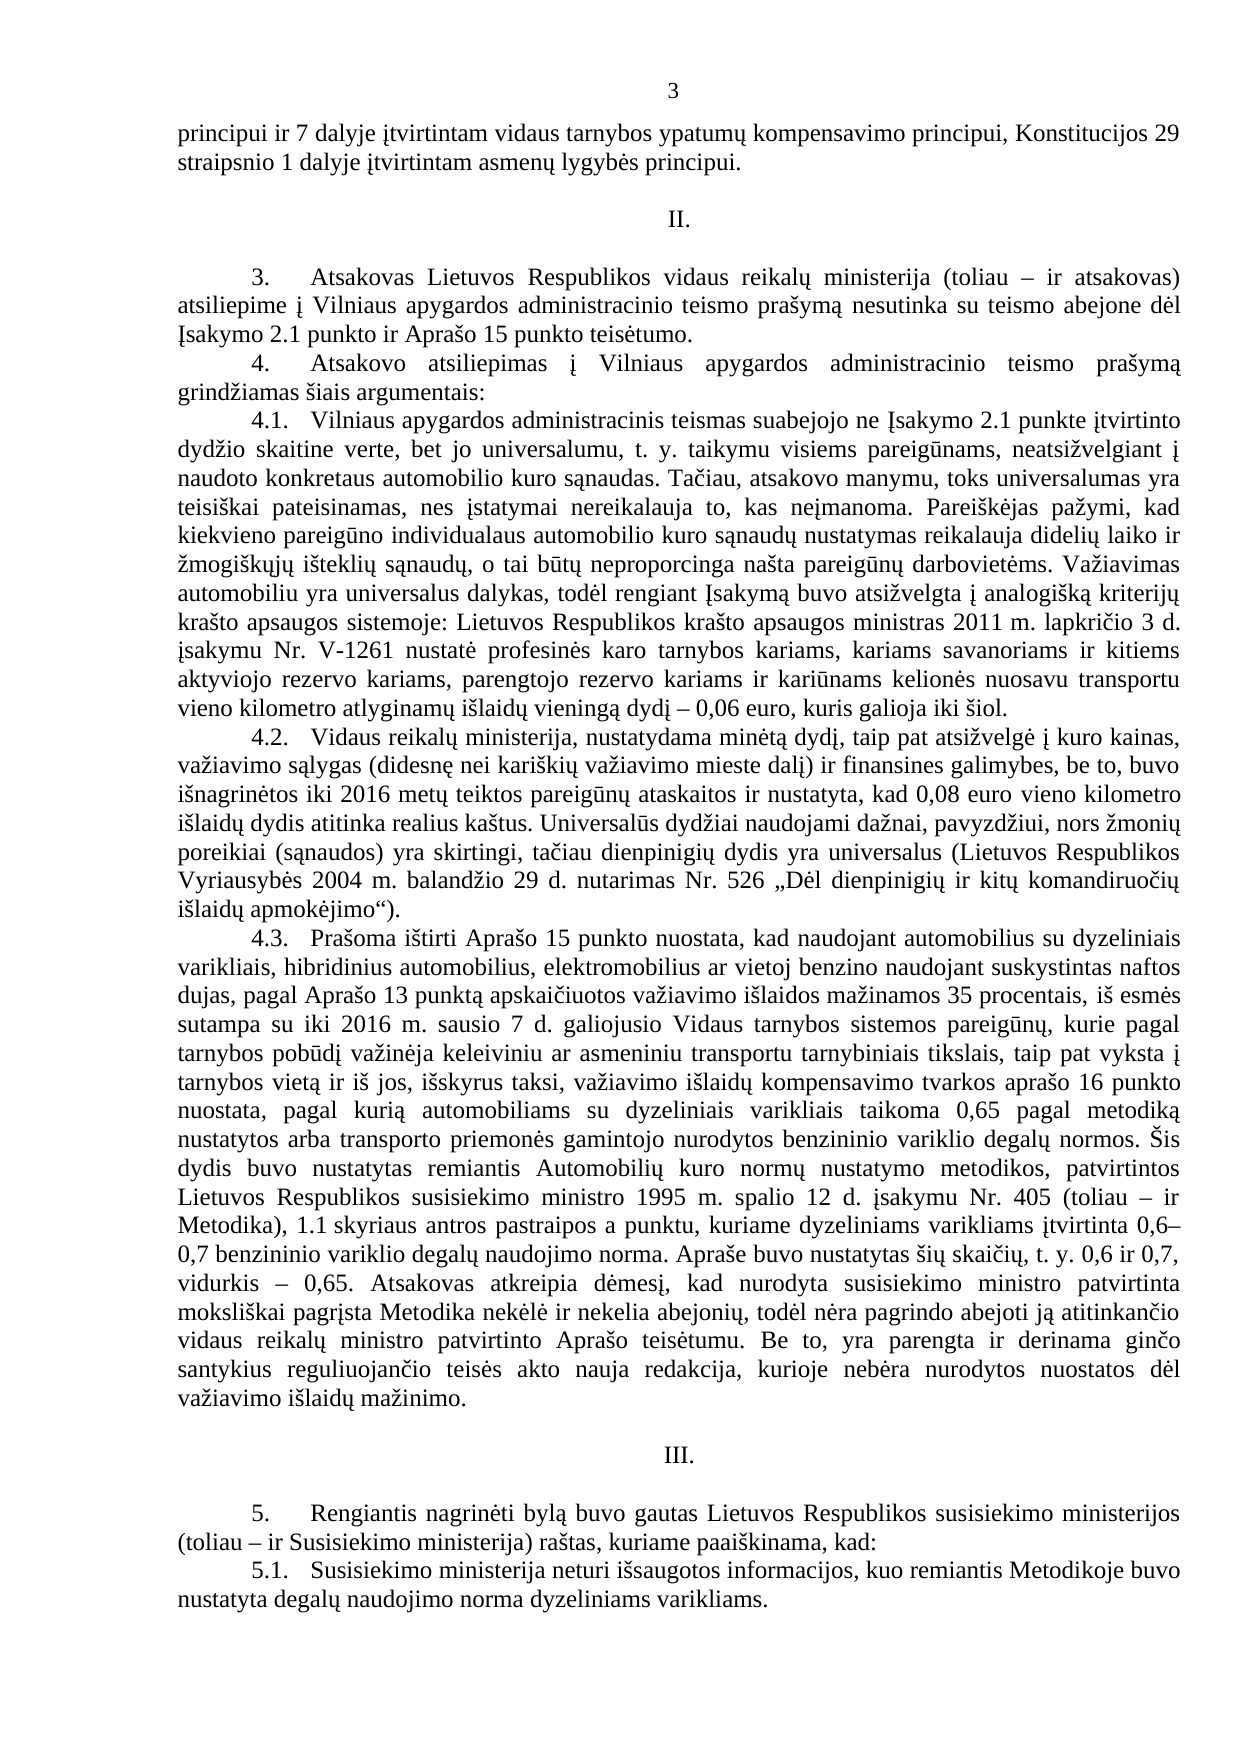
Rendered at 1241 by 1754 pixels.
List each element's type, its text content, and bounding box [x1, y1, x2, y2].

text 4.1. Vilniaus apygardos administracinis teismas suabejojo ne Įsakymo 2.1 punkte įtvirtinto dydžio skaitine verte, bet jo universalumu, t. y. taikymu visiems pareigūnams, neatsižvelgiant į naudoto konkretaus automobilio kuro sąnaudas. Tačiau, atsakovo manymu, toks universalumas yra teisiškai pateisinamas, nes įstatymai nereikalauja to, kas neįmanoma. Pareiškėjas pažymi, kad kiekvieno pareigūno individualaus automobilio kuro sąnaudų nustatymas reikalauja didelių laiko ir žmogiškųjų išteklių sąnaudų, o tai būtų neproporcinga našta pareigūnų darbovietėms. Važiavimas automobiliu yra universalus dalykas, todėl rengiant Įsakymą buvo atsižvelgta į analogišką kriterijų krašto apsaugos sistemoje: Lietuvos Respublikos krašto apsaugos ministras 2011 m. lapkričio 3 d. įsakymu Nr. V-1261 nustatė profesinės karo tarnybos kariams, kariams savanoriams ir kitiems aktyviojo rezervo kariams, parengtojo rezervo kariams ir kariūnams kelionės nuosavu transportu vieno kilometro atlyginamų išlaidų vieningą dydį – 0,06 euro, kuris galioja iki šiol. [177, 406, 1181, 722]
text 4.2. Vidaus reikalų ministerija, nustatydama minėtą dydį, taip pat atsižvelgė į kuro kainas, važiavimo sąlygas (didesnę nei kariškių važiavimo mieste dalį) ir finansines galimybes, be to, buvo išnagrinėtos iki 2016 metų teiktos pareigūnų ataskaitos ir nustatyta, kad 0,08 euro vieno kilometro išlaidų dydis atitinka realius kaštus. Universalūs dydžiai naudojami dažnai, pavyzdžiui, nors žmonių poreikiai (sąnaudos) yra skirtingi, tačiau dienpinigių dydis yra universalus (Lietuvos Respublikos Vyriausybės 2004 m. balandžio 29 d. nutarimas Nr. 526 „Dėl dienpinigių ir kitų komandiruočių išlaidų apmokėjimo“). [177, 722, 1181, 923]
text principui ir 7 dalyje įtvirtintam vidaus tarnybos ypatumų kompensavimo principui, Konstitucijos 29 straipsnio 1 dalyje įtvirtintam asmenų lygybės principui. [177, 118, 1181, 176]
text 4. Atsakovo atsiliepimas į Vilniaus apygardos administracinio teismo prašymą grindžiamas šiais argumentais: [177, 348, 1181, 406]
text 4.3. Prašoma ištirti Aprašo 15 punkto nuostata, kad naudojant automobilius su dyzeliniais varikliais, hibridinius automobilius, elektromobilius ar vietoj benzino naudojant suskystintas naftos dujas, pagal Aprašo 13 punktą apskaičiuotos važiavimo išlaidos mažinamos 35 procentais, iš esmės sutampa su iki 2016 m. sausio 7 d. galiojusio Vidaus tarnybos sistemos pareigūnų, kurie pagal tarnybos pobūdį važinėja keleiviniu ar asmeniniu transportu tarnybiniais tikslais, taip pat vyksta į tarnybos vietą ir iš jos, išskyrus taksi, važiavimo išlaidų kompensavimo tvarkos aprašo 16 punkto nuostata, pagal kurią automobiliams su dyzeliniais varikliais taikoma 0,65 pagal metodiką nustatytos arba transporto priemonės gamintojo nurodytos benzininio variklio degalų normos. Šis dydis buvo nustatytas remiantis Automobilių kuro normų nustatymo metodikos, patvirtintos Lietuvos Respublikos susisiekimo ministro 1995 m. spalio 12 d. įsakymu Nr. 405 (toliau – ir Metodika), 1.1 skyriaus antros pastraipos a punktu, kuriame dyzeliniams varikliams įtvirtinta 0,6–0,7 benzininio variklio degalų naudojimo norma. Apraše buvo nustatytas šių skaičių, t. y. 0,6 ir 0,7, vidurkis – 0,65. Atsakovas atkreipia dėmesį, kad nurodyta susisiekimo ministro patvirtinta moksliškai pagrįsta Metodika nekėlė ir nekelia abejonių, todėl nėra pagrindo abejoti ją atitinkančio vidaus reikalų ministro patvirtinto Aprašo teisėtumu. Be to, yra parengta ir derinama ginčo santykius reguliuojančio teisės akto nauja redakcija, kurioje nebėra nurodytos nuostatos dėl važiavimo išlaidų mažinimo. [177, 923, 1181, 1412]
text 5. Rengiantis nagrinėti bylą buvo gautas Lietuvos Respublikos susisiekimo ministerijos (toliau – ir Susisiekimo ministerija) raštas, kuriame paaiškinama, kad: [177, 1498, 1181, 1556]
text 3. Atsakovas Lietuvos Respublikos vidaus reikalų ministerija (toliau – ir atsakovas) atsiliepime į Vilniaus apygardos administracinio teismo prašymą nesutinka su teismo abejone dėl Įsakymo 2.1 punkto ir Aprašo 15 punkto teisėtumo. [177, 262, 1181, 348]
text 5.1. Susisiekimo ministerija neturi išsaugotos informacijos, kuo remiantis Metodikoje buvo nustatyta degalų naudojimo norma dyzeliniams varikliams. [177, 1556, 1181, 1613]
text III. [177, 1441, 1181, 1469]
text II. [177, 204, 1181, 233]
